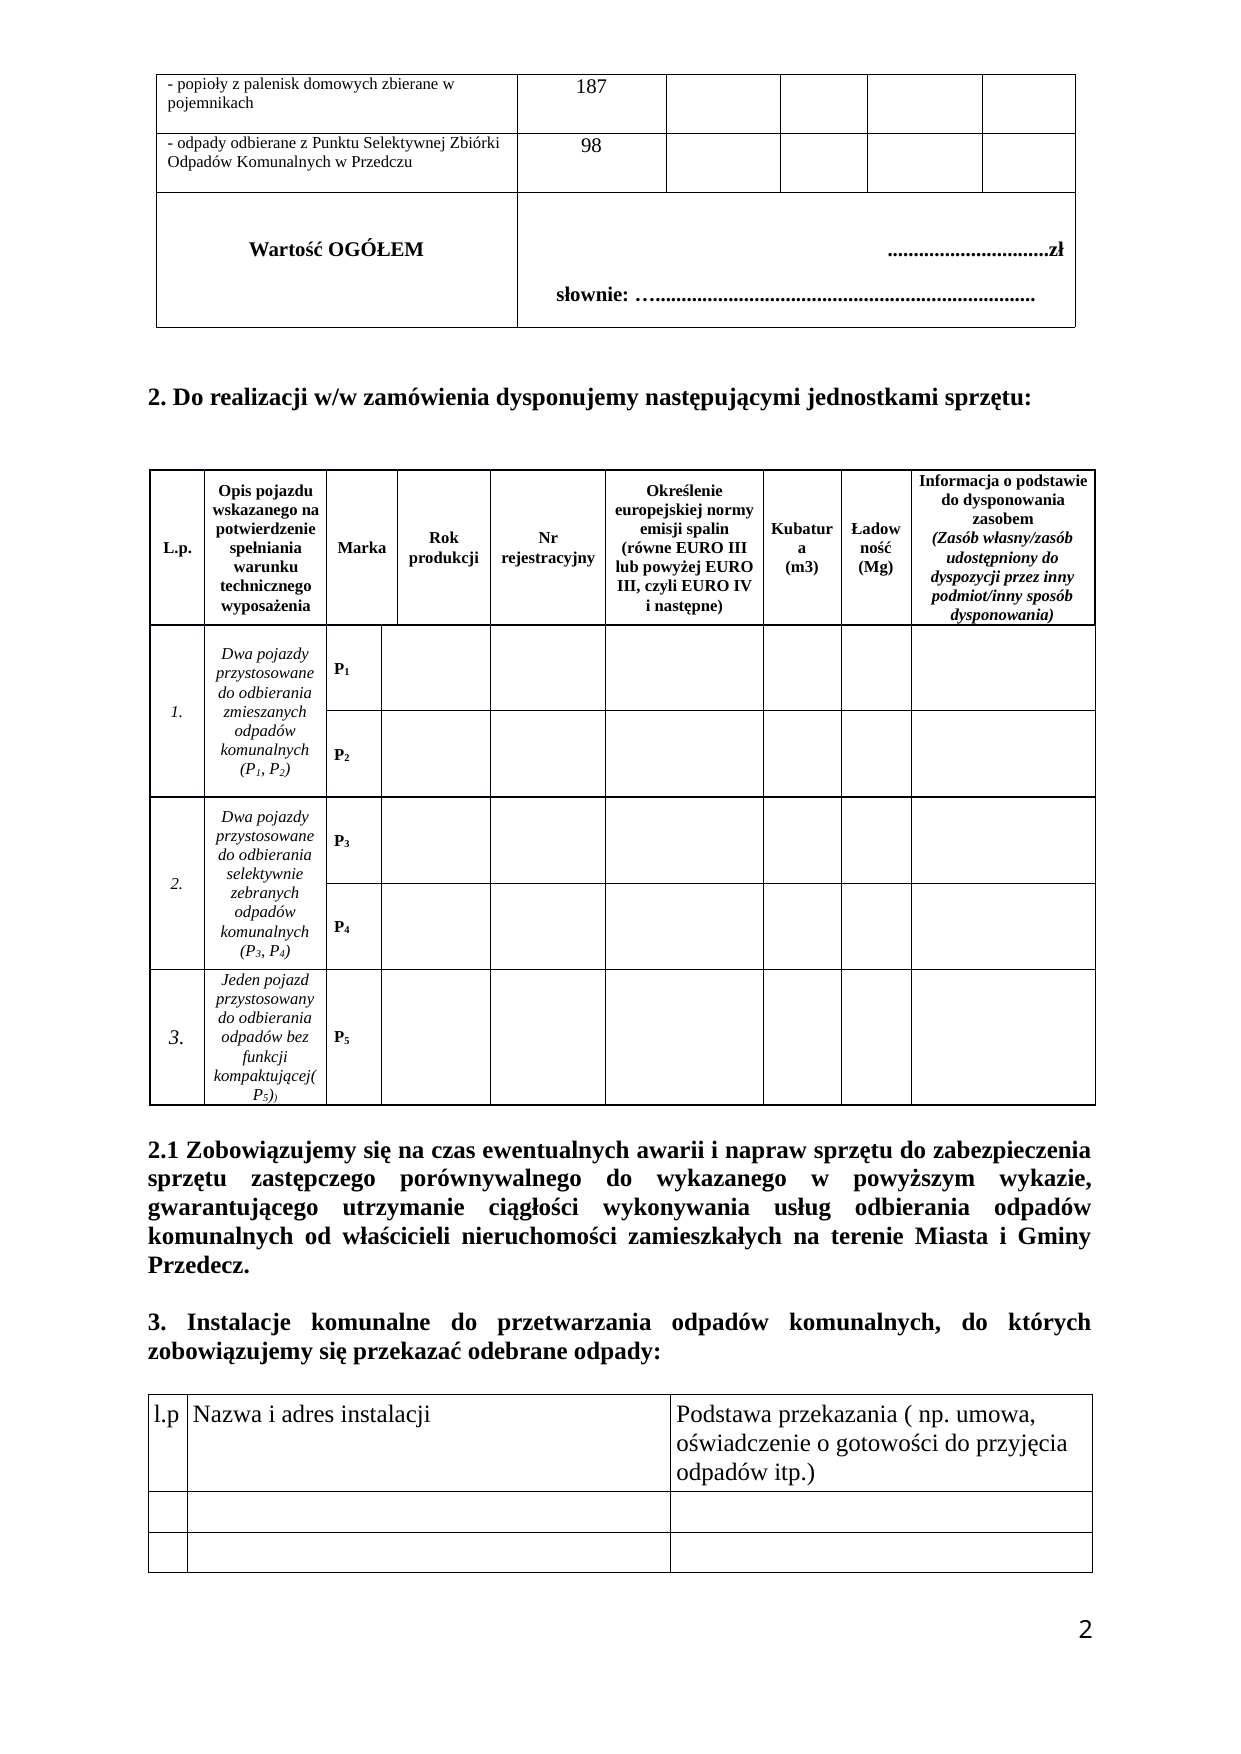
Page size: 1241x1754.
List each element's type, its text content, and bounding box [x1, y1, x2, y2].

table_cell [842, 626, 911, 710]
table_cell Jeden pojazd przystosowany do odbierania odpadów bez funkcji kompaktującej(P5)) [205, 970, 326, 1104]
table_cell [842, 884, 911, 969]
table_cell [188, 1492, 670, 1532]
table_header Marka [327, 471, 397, 624]
table_header Opis pojazdu wskazanego na potwierdzenie spełniania warunku technicznego wyposażenia [205, 471, 326, 624]
table_cell [491, 711, 605, 796]
table_cell [382, 884, 490, 969]
table_cell [764, 798, 841, 882]
table_cell [188, 1533, 670, 1572]
table_cell [671, 1492, 1092, 1532]
table_cell [382, 970, 490, 1104]
table_cell [149, 1533, 187, 1572]
table_cell - popioły z palenisk domowych zbierane w pojemnikach [157, 75, 517, 133]
table_cell [671, 1533, 1092, 1572]
table_cell [781, 134, 867, 192]
table_cell [912, 626, 1095, 710]
table_cell [868, 75, 982, 133]
text 2.1 Zobowiązujemy się na czas ewentualnych awarii i napraw sprzętu do zabezpieczenia sprzętu zastępczego porównywalnego do wykazanego w powyższym wykazie, gwarantującego utrzymanie ciągłości wykonywania usług odbierania odpadów komunalnych od właścicieli nieruchomości zamieszkałych na terenie Miasta i Gminy Przedecz. [148, 1135, 1092, 1278]
table_header Nazwa i adres instalacji [188, 1395, 670, 1491]
table_cell [606, 626, 763, 710]
table_cell 98 [518, 134, 666, 192]
table_cell 3. [151, 970, 204, 1104]
table_cell [983, 75, 1075, 133]
table_header L.p. [151, 471, 204, 624]
table_cell [842, 970, 911, 1104]
table_cell [764, 970, 841, 1104]
table_cell [764, 711, 841, 796]
table_header l.p [149, 1395, 187, 1491]
table_cell Dwa pojazdy przystosowane do odbierania selektywnie zebranych odpadów komunalnych (P3, P4) [205, 798, 326, 969]
table_cell [491, 626, 605, 710]
table_cell [606, 711, 763, 796]
table_cell [149, 1492, 187, 1532]
table_cell P1 [327, 626, 381, 710]
table_cell [491, 970, 605, 1104]
table_cell [491, 884, 605, 969]
table_header Określenie europejskiej normy emisji spalin (równe EURO III lub powyżej EURO III, czyli EURO IV i następne) [606, 471, 763, 624]
table_cell [912, 798, 1095, 882]
table_header Podstawa przekazania ( np. umowa, oświadczenie o gotowości do przyjęcia odpadów itp.) [671, 1395, 1092, 1491]
table_cell [983, 134, 1075, 192]
table_cell P2 [327, 711, 381, 796]
table_cell [868, 134, 982, 192]
table_cell [667, 75, 780, 133]
table_cell P3 [327, 798, 381, 882]
table_cell [842, 711, 911, 796]
table_cell [842, 798, 911, 882]
table_header Rok produkcji [398, 471, 490, 624]
table_cell - odpady odbierane z Punktu Selektywnej Zbiórki Odpadów Komunalnych w Przedczu [157, 134, 517, 192]
table_header Nr rejestracyjny [491, 471, 605, 624]
table_cell Wartość OGÓŁEM [157, 193, 517, 327]
table_cell [764, 884, 841, 969]
table_cell P5 [327, 970, 381, 1104]
table_cell ...............................zł słownie: …......................................................................... [518, 193, 1075, 327]
table_cell [382, 626, 490, 710]
table_cell [491, 798, 605, 882]
table_cell [764, 626, 841, 710]
table_header Kubatura (m3) [764, 471, 841, 624]
table_cell [382, 798, 490, 882]
table_cell 1. [151, 626, 204, 796]
table_cell P4 [327, 884, 381, 969]
table_cell [781, 75, 867, 133]
table_cell [912, 711, 1095, 796]
table_cell [606, 798, 763, 882]
table_cell Dwa pojazdy przystosowane do odbierania zmieszanych odpadów komunalnych (P1, P2) [205, 626, 326, 796]
table_cell 187 [518, 75, 666, 133]
table_cell [912, 884, 1095, 969]
table_header Informacja o podstawie do dysponowania zasobem (Zasób własny/zasób udostępniony do dyspozycji przez inny podmiot/inny sposób dysponowania) [912, 471, 1094, 624]
text 3. Instalacje komunalne do przetwarzania odpadów komunalnych, do których zobowiązujemy się przekazać odebrane odpady: [148, 1307, 1092, 1365]
table_cell [667, 134, 780, 192]
table_cell 2. [151, 798, 204, 969]
table_cell [606, 884, 763, 969]
table_cell [606, 970, 763, 1104]
table_cell [912, 970, 1095, 1104]
table_cell [382, 711, 490, 796]
table_header Ładowność (Mg) [842, 471, 911, 624]
text 2. Do realizacji w/w zamówienia dysponujemy następującymi jednostkami sprzętu: [148, 382, 1092, 411]
